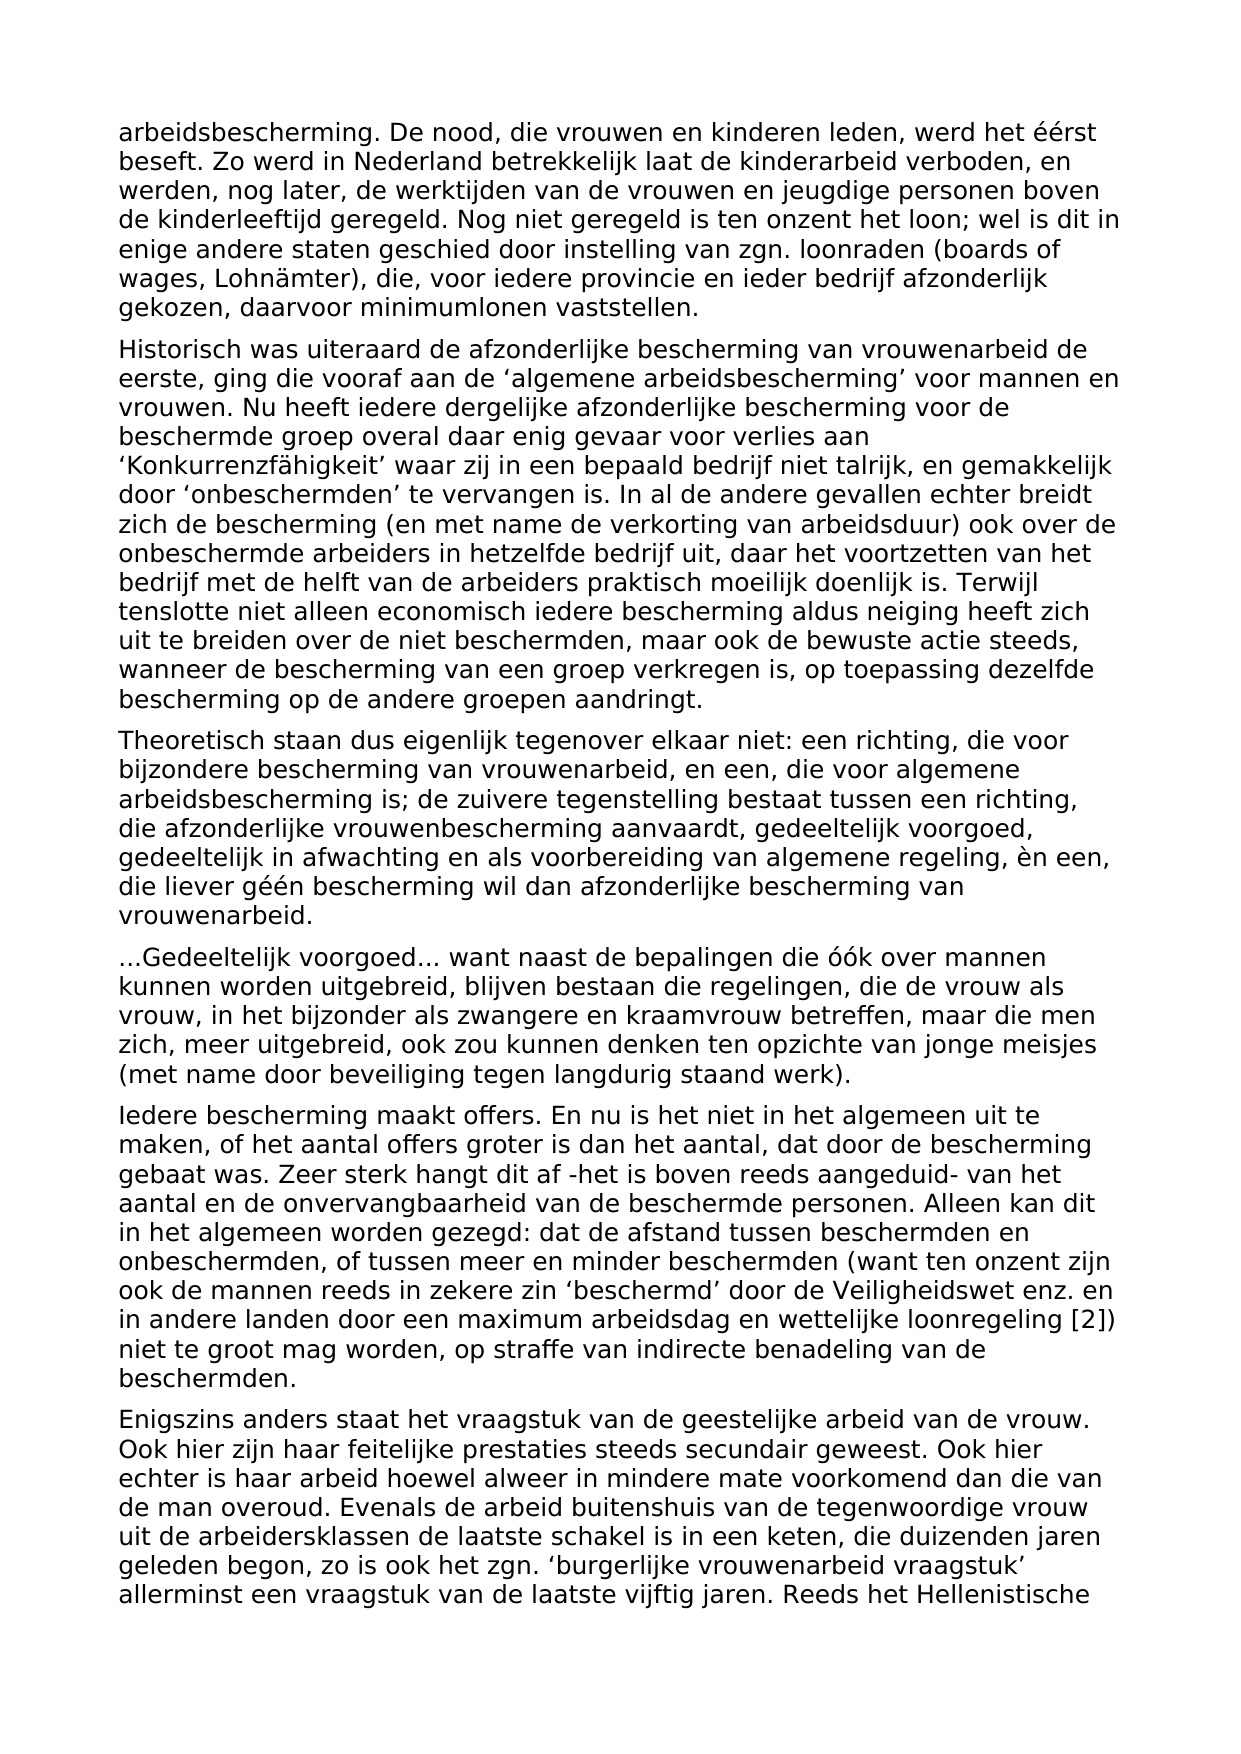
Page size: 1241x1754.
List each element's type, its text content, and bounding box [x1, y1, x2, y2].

text ...Gedeeltelijk voorgoed... want naast de bepalingen die óók over mannen kunnen worden uitgebreid, blijven bestaan die regelingen, die de vrouw als vrouw, in het bijzonder als zwangere en kraamvrouw betreffen, maar die men zich, meer uitgebreid, ook zou kunnen denken ten opzichte van jonge meisjes (met name door beveiliging tegen langdurig staand werk). [118, 943, 1122, 1089]
text Historisch was uiteraard de afzonderlijke bescherming van vrouwenarbeid de eerste, ging die vooraf aan de ‘algemene arbeidsbescherming’ voor mannen en vrouwen. Nu heeft iedere dergelijke afzonderlijke bescherming voor de beschermde groep overal daar enig gevaar voor verlies aan ‘Konkurrenzfähigkeit’ waar zij in een bepaald bedrijf niet talrijk, en gemakkelijk door ‘onbeschermden’ te vervangen is. In al de andere gevallen echter breidt zich de bescherming (en met name de verkorting van arbeidsduur) ook over de onbeschermde arbeiders in hetzelfde bedrijf uit, daar het voortzetten van het bedrijf met de helft van de arbeiders praktisch moeilijk doenlijk is. Terwijl tenslotte niet alleen economisch iedere bescherming aldus neiging heeft zich uit te breiden over de niet beschermden, maar ook de bewuste actie steeds, wanneer de bescherming van een groep verkregen is, op toepassing dezelfde bescherming op de andere groepen aandringt. [118, 335, 1122, 714]
text Iedere bescherming maakt offers. En nu is het niet in het algemeen uit te maken, of het aantal offers groter is dan het aantal, dat door de bescherming gebaat was. Zeer sterk hangt dit af -het is boven reeds aangeduid- van het aantal en de onvervangbaarheid van de beschermde personen. Alleen kan dit in het algemeen worden gezegd: dat de afstand tussen beschermden en onbeschermden, of tussen meer en minder beschermden (want ten onzent zijn ook de mannen reeds in zekere zin ‘beschermd’ door de Veiligheidswet enz. en in andere landen door een maximum arbeidsdag en wettelijke loonregeling [2]) niet te groot mag worden, op straffe van indirecte benadeling van de beschermden. [118, 1101, 1122, 1393]
text Theoretisch staan dus eigenlijk tegenover elkaar niet: een richting, die voor bijzondere bescherming van vrouwenarbeid, en een, die voor algemene arbeidsbescherming is; de zuivere tegenstelling bestaat tussen een richting, die afzonderlijke vrouwenbescherming aanvaardt, gedeeltelijk voorgoed, gedeeltelijk in afwachting en als voorbereiding van algemene regeling, èn een, die liever géén bescherming wil dan afzonderlijke bescherming van vrouwenarbeid. [118, 726, 1122, 931]
text arbeidsbescherming. De nood, die vrouwen en kinderen leden, werd het éérst beseft. Zo werd in Nederland betrekkelijk laat de kinderarbeid verboden, en werden, nog later, de werktijden van de vrouwen en jeugdige personen boven de kinderleeftijd geregeld. Nog niet geregeld is ten onzent het loon; wel is dit in enige andere staten geschied door instelling van zgn. loonraden (boards of wages, Lohnämter), die, voor iedere provincie en ieder bedrijf afzonderlijk gekozen, daarvoor minimumlonen vaststellen. [118, 118, 1122, 322]
text Enigszins anders staat het vraagstuk van de geestelijke arbeid van de vrouw. Ook hier zijn haar feitelijke prestaties steeds secundair geweest. Ook hier echter is haar arbeid hoewel alweer in mindere mate voorkomend dan die van de man overoud. Evenals de arbeid buitenshuis van de tegenwoordige vrouw uit de arbeidersklassen de laatste schakel is in een keten, die duizenden jaren geleden begon, zo is ook het zgn. ‘burgerlijke vrouwenarbeid vraagstuk’ allerminst een vraagstuk van de laatste vijftig jaren. Reeds het Hellenistische [118, 1406, 1122, 1610]
